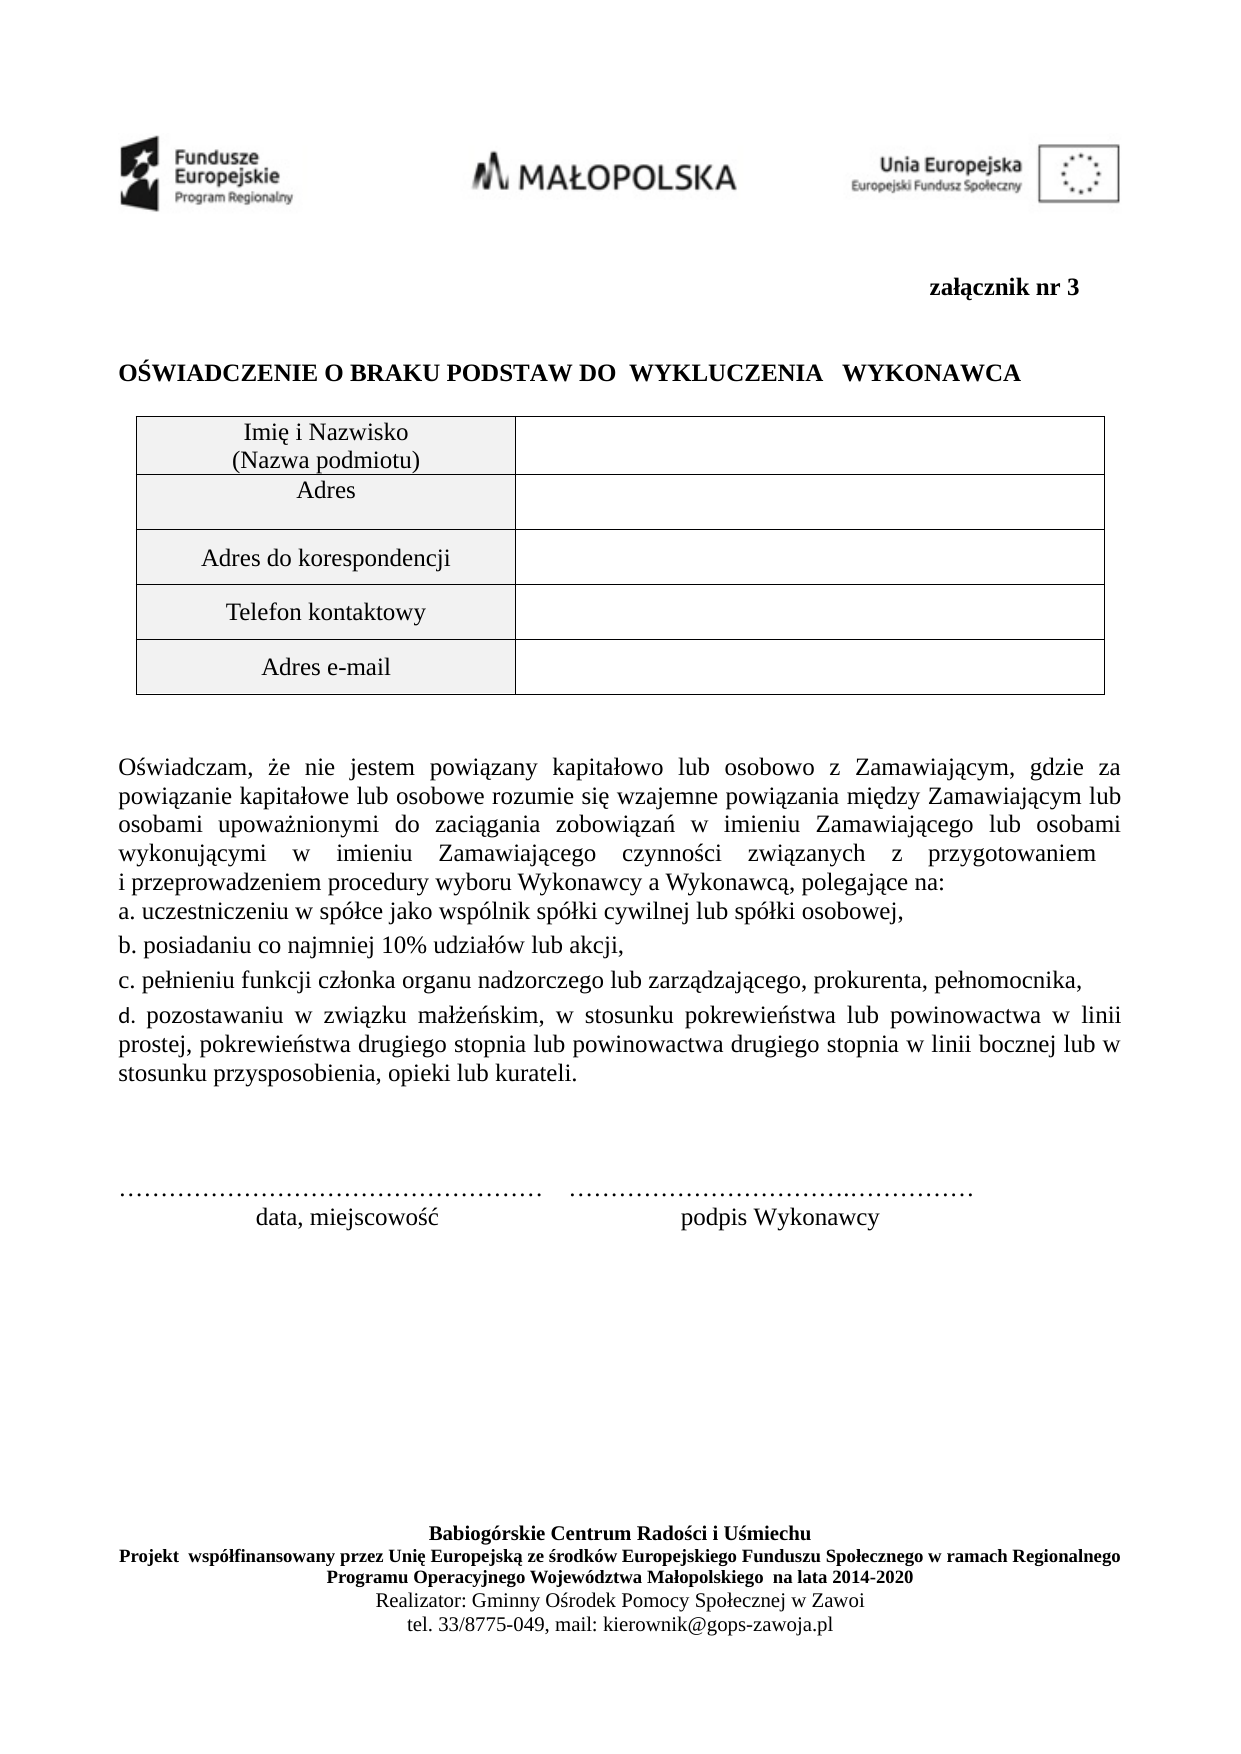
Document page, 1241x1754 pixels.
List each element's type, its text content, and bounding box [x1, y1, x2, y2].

table_cell [516, 585, 1104, 639]
table_cell [516, 475, 1104, 529]
table_header [516, 417, 1104, 474]
text d. pozostawaniu w związku małżeńskim, w stosunku pokrewieństwa lub powinowactwa w linii prostej, pokrewieństwa drugiego stopnia lub powinowactwa drugiego stopnia w linii bocznej lub w stosunku przysposobienia, opieki lub kurateli. [118, 1000, 1122, 1087]
table_cell Adres e-mail [137, 640, 515, 693]
table_header …………………………….…………… [557, 1174, 1007, 1202]
table_cell Adres [137, 475, 515, 529]
text Oświadczam, że nie jestem powiązany kapitałowo lub osobowo z Zamawiającym, gdzie za powiązanie kapitałowe lub osobowe rozumie się wzajemne powiązania między Zamawiającym lub osobami upoważnionymi do zaciągania zobowiązań w imieniu Zamawiającego lub osobami wykonującymi w imieniu Zamawiającego czynności związanych z przygotowaniem i przeprowadzeniem procedury wyboru Wykonawcy a Wykonawcą, polegające na: [118, 752, 1122, 896]
table_cell Adres do korespondencji [137, 530, 515, 584]
table_cell podpis Wykonawcy [557, 1202, 1007, 1231]
text OŚWIADCZENIE O BRAKU PODSTAW DO WYKLUCZENIA WYKONAWCA [118, 358, 1122, 387]
text b. posiadaniu co najmniej 10% udziałów lub akcji, [118, 931, 1122, 959]
text załącznik nr 3 [856, 272, 1122, 301]
table_cell Telefon kontaktowy [137, 585, 515, 639]
table_cell [516, 640, 1104, 693]
table_header …………………………………………… [108, 1174, 557, 1202]
text a. uczestniczeniu w spółce jako wspólnik spółki cywilnej lub spółki osobowej, [118, 896, 1122, 924]
picture [118, 133, 1123, 215]
text c. pełnieniu funkcji członka organu nadzorczego lub zarządzającego, prokurenta, pełnomocnika, [118, 966, 1122, 994]
table_cell data, miejscowość [108, 1202, 557, 1231]
table_header Imię i Nazwisko (Nazwa podmiotu) [137, 417, 515, 474]
table_cell [516, 530, 1104, 584]
